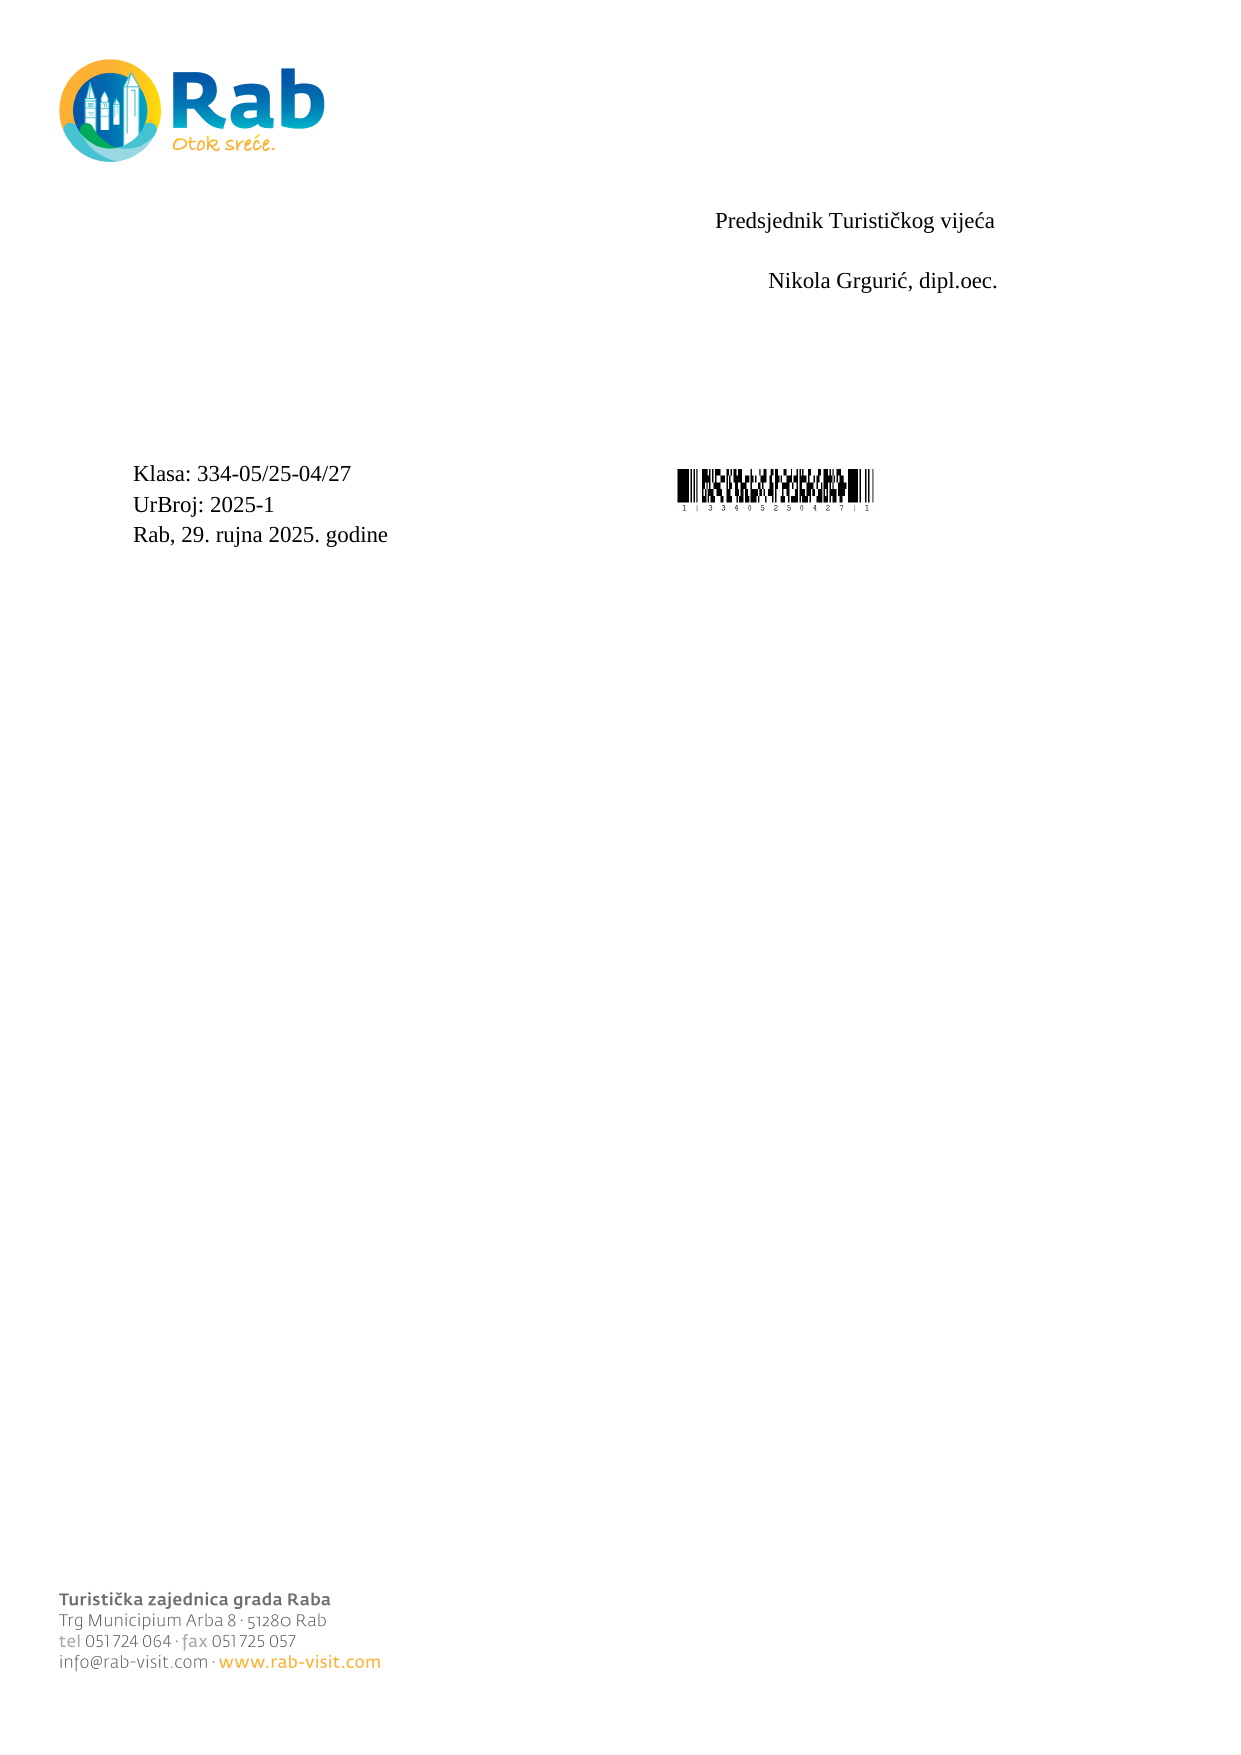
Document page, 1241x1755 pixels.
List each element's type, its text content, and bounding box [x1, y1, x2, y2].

text Predsjednik Turističkog vijeća [208, 207, 1090, 233]
text UrBroj: 2025-1 [133, 491, 1090, 517]
text Klasa: 334-05/25-04/27 [133, 461, 1090, 487]
text Nikola Grgurić, dipl.oec. [208, 267, 1090, 293]
text Rab, 29. rujna 2025. godine [133, 521, 1090, 547]
